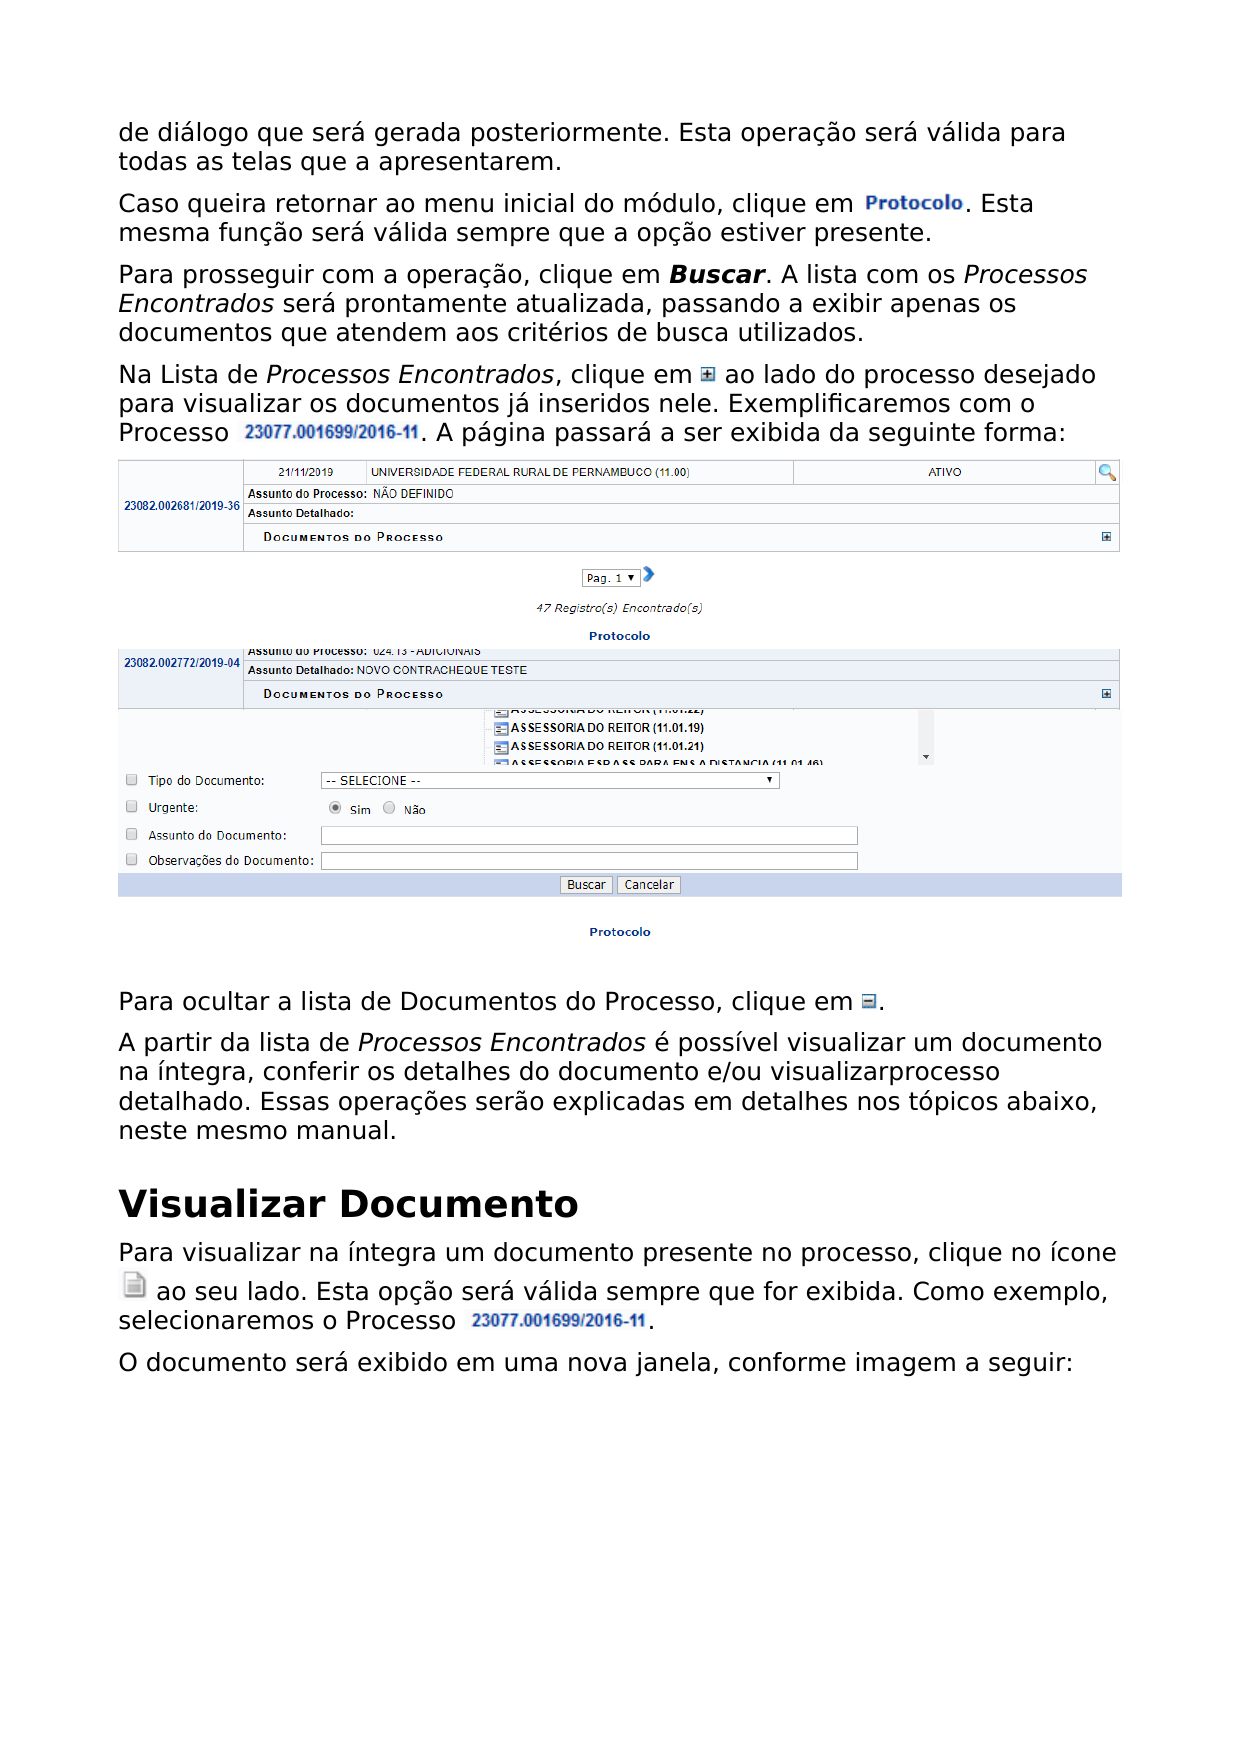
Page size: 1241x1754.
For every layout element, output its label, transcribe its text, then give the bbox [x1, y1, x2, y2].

text Na Lista de Processos Encontrados, clique em ao lado do processo desejado para visualizar os documentos já inseridos nele. Exemplificaremos com o Processo . A página passará a ser exibida da seguinte forma: [118, 360, 1122, 447]
subtitle Visualizar Documento [118, 1182, 1122, 1226]
picture [118, 1267, 148, 1301]
picture [862, 994, 878, 1010]
text Caso queira retornar ao menu inicial do módulo, clique em . Esta mesma função será válida sempre que a opção estiver presente. [118, 189, 1122, 247]
text O documento será exibido em uma nova janela, conforme imagem a seguir: [118, 1348, 1122, 1377]
text Para prosseguir com a operação, clique em Buscar. A lista com os Processos Encontrados será prontamente atualizada, passando a exibir apenas os documentos que atendem aos critérios de busca utilizados. [118, 260, 1122, 347]
picture [118, 459, 1123, 945]
picture [700, 367, 717, 383]
text A partir da lista de Processos Encontrados é possível visualizar um documento na íntegra, conferir os detalhes do documento e/ou visualizarprocesso detalhado. Essas operações serão explicadas em detalhes nos tópicos abaixo, neste mesmo manual. [118, 1028, 1122, 1145]
text Para ocultar a lista de Documentos do Processo, clique em . [118, 987, 1122, 1016]
picture [862, 191, 965, 213]
text Para visualizar na íntegra um documento presente no processo, clique no ícone ao seu lado. Esta opção será válida sempre que for exibida. Como exemplo, selecionaremos o Processo . [118, 1239, 1122, 1336]
picture [464, 1309, 648, 1330]
picture [237, 421, 421, 442]
text de diálogo que será gerada posteriormente. Esta operação será válida para todas as telas que a apresentarem. [118, 118, 1122, 176]
